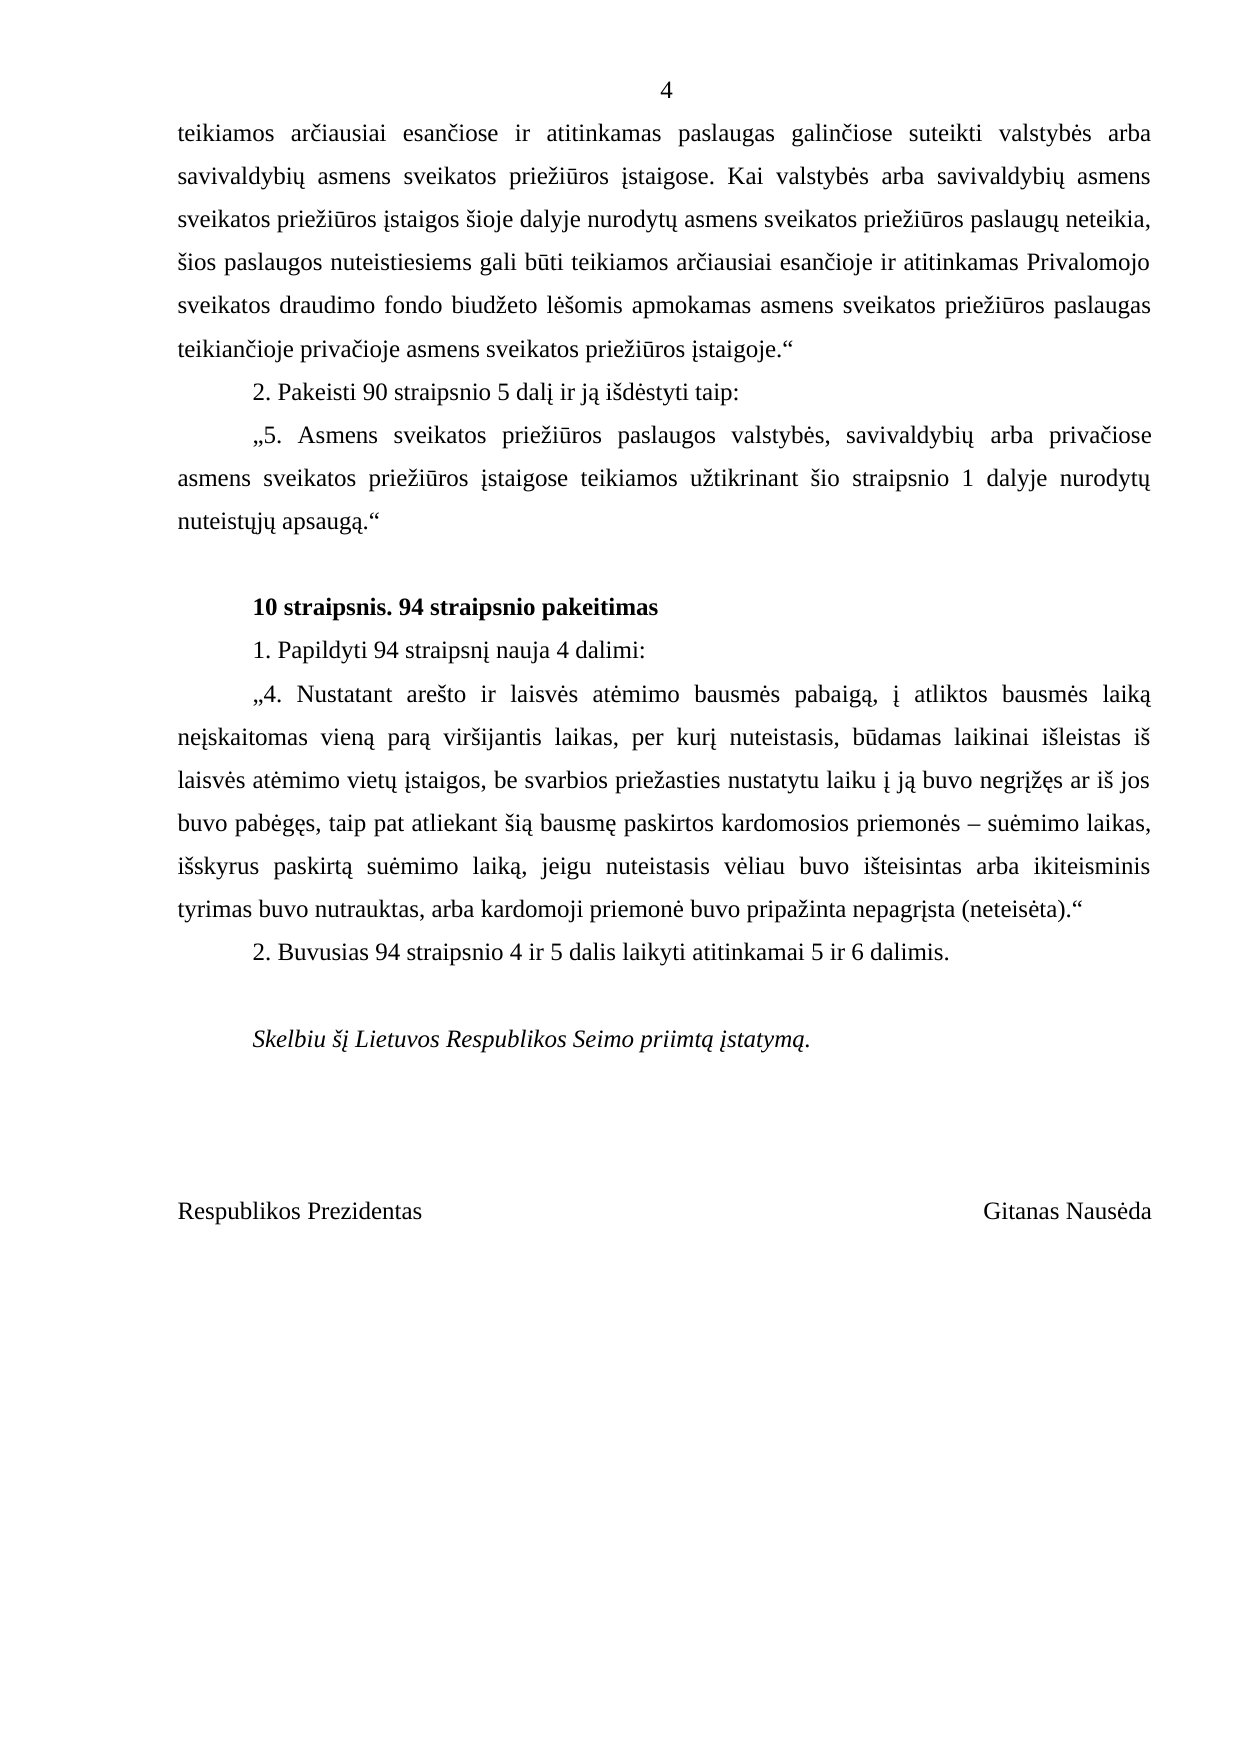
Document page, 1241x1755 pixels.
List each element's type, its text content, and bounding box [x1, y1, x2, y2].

text teikiamos arčiausiai esančiose ir atitinkamas paslaugas galinčiose suteikti valstybės arba savivaldybių asmens sveikatos priežiūros įstaigose. Kai valstybės arba savivaldybių asmens sveikatos priežiūros įstaigos šioje dalyje nurodytų asmens sveikatos priežiūros paslaugų neteikia, šios paslaugos nuteistiesiems gali būti teikiamos arčiausiai esančioje ir atitinkamas Privalomojo sveikatos draudimo fondo biudžeto lėšomis apmokamas asmens sveikatos priežiūros paslaugas teikiančioje privačioje asmens sveikatos priežiūros įstaigoje.“ [177, 118, 1152, 362]
text 2. Buvusias 94 straipsnio 4 ir 5 dalis laikyti atitinkamai 5 ir 6 dalimis. [177, 937, 1152, 966]
text 2. Pakeisti 90 straipsnio 5 dalį ir ją išdėstyti taip: [177, 377, 1152, 406]
text 1. Papildyti 94 straipsnį nauja 4 dalimi: [177, 636, 1152, 664]
text 10 straipsnis. 94 straipsnio pakeitimas [177, 592, 1152, 621]
text „5. Asmens sveikatos priežiūros paslaugos valstybės, savivaldybių arba privačiose asmens sveikatos priežiūros įstaigose teikiamos užtikrinant šio straipsnio 1 dalyje nurodytų nuteistųjų apsaugą.“ [177, 420, 1152, 535]
text „4. Nustatant arešto ir laisvės atėmimo bausmės pabaigą, į atliktos bausmės laiką neįskaitomas vieną parą viršijantis laikas, per kurį nuteistasis, būdamas laikinai išleistas iš laisvės atėmimo vietų įstaigos, be svarbios priežasties nustatytu laiku į ją buvo negrįžęs ar iš jos buvo pabėgęs, taip pat atliekant šią bausmę paskirtos kardomosios priemonės – suėmimo laikas, išskyrus paskirtą suėmimo laiką, jeigu nuteistasis vėliau buvo išteisintas arba ikiteisminis tyrimas buvo nutrauktas, arba kardomoji priemonė buvo pripažinta nepagrįsta (neteisėta).“ [177, 679, 1152, 923]
text Skelbiu šį Lietuvos Respublikos Seimo priimtą įstatymą. [177, 1024, 1152, 1052]
text Respublikos Prezidentas Gitanas Nausėda [177, 1196, 1152, 1225]
